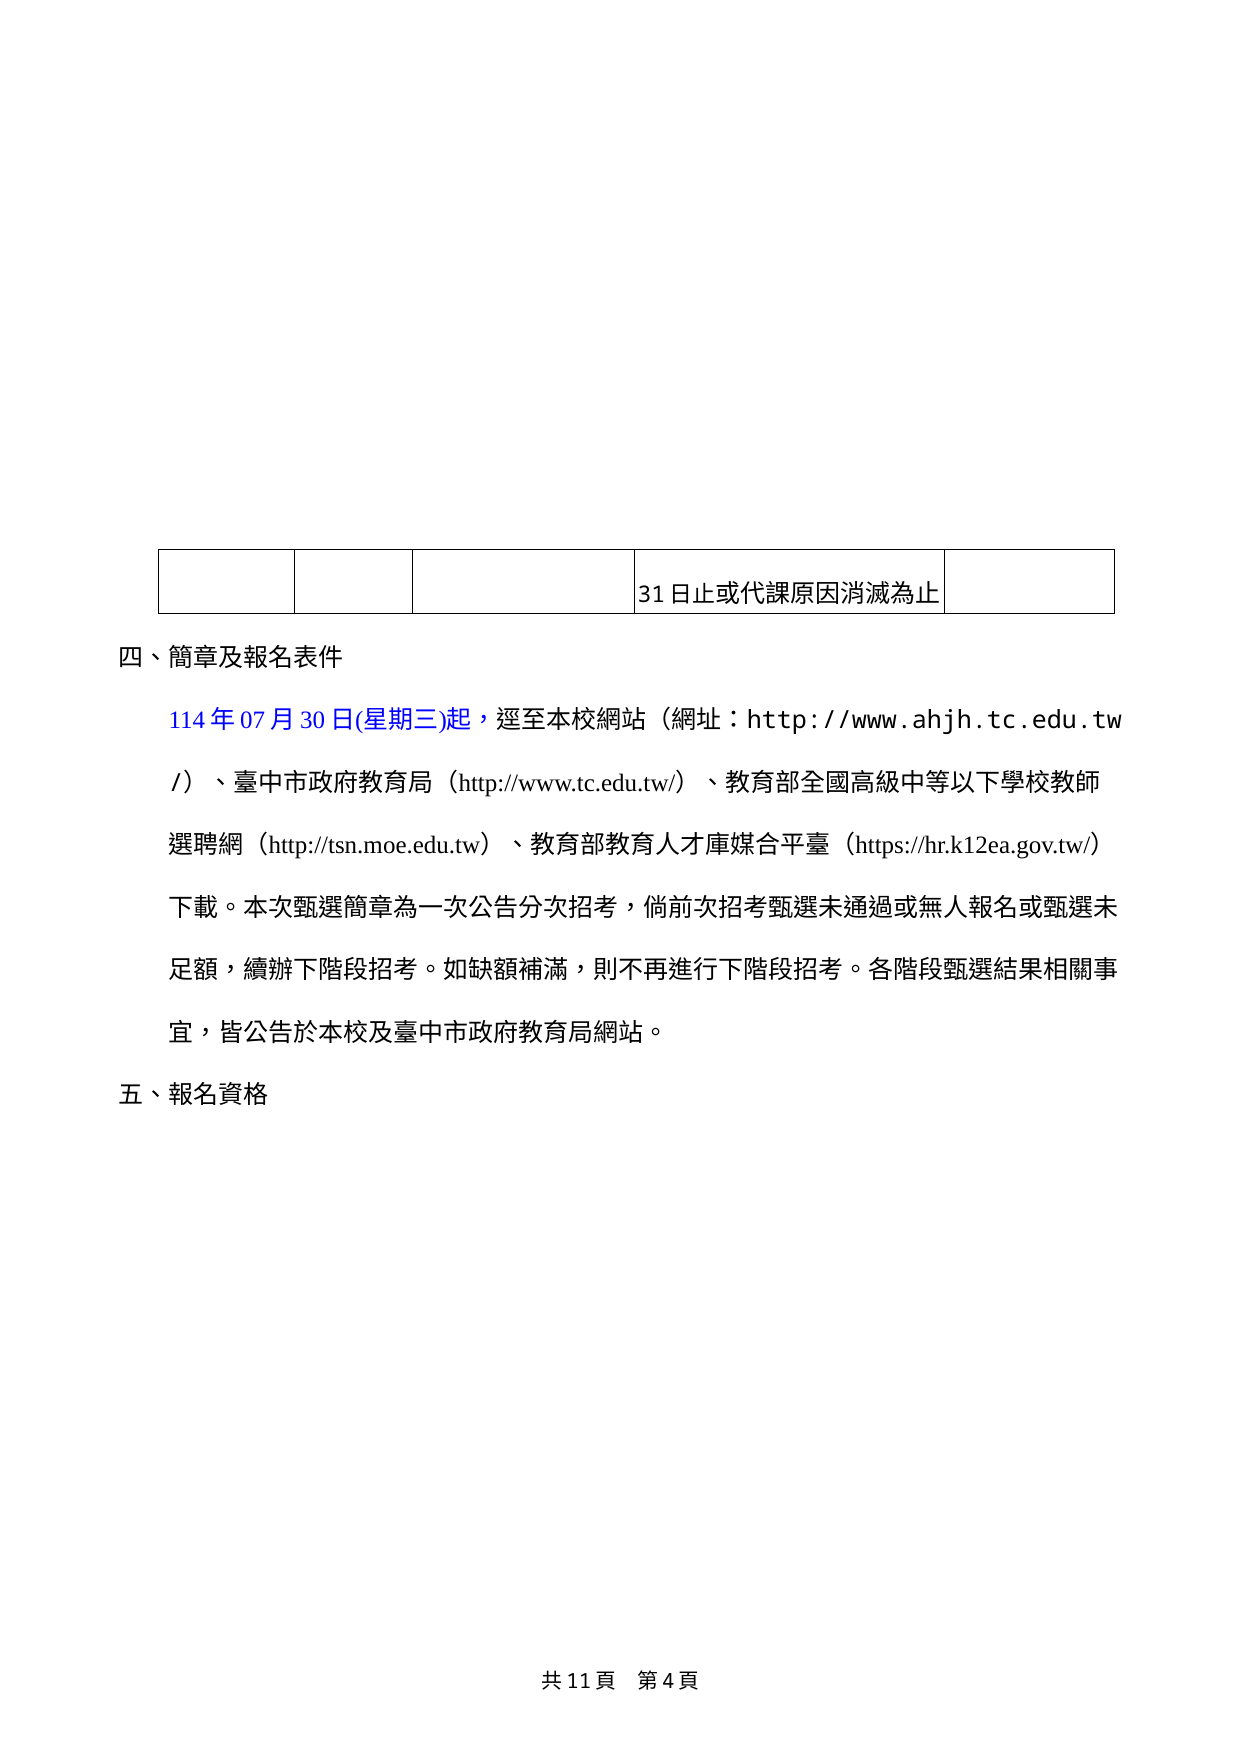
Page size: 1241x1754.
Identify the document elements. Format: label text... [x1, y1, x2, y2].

table_cell [945, 550, 1114, 613]
text 四、簡章及報名表件 114年07月30日(星期三)起，逕至本校網站（網址：http://www.ahjh.tc.edu.tw/）、臺中市政府教育局（http://www.tc.edu.tw/）、教育部全國高級中等以下學校教師選聘網（http://tsn.moe.edu.tw）、教育部教育人才庫媒合平臺（https://hr.k12ea.gov.tw/）下載。本次甄選簡章為一次公告分次招考，倘前次招考甄選未通過或無人報名或甄選未足額，續辦下階段招考。如缺額補滿，則不再進行下階段招考。各階段甄選結果相關事宜，皆公告於本校及臺中市政府教育局網站。 [118, 614, 1122, 1051]
table_cell [159, 550, 294, 613]
text 五、報名資格 [118, 1051, 1122, 1114]
table_cell [295, 550, 412, 613]
table_cell [413, 550, 634, 613]
table_cell 31日止或代課原因消滅為止 [635, 550, 944, 613]
